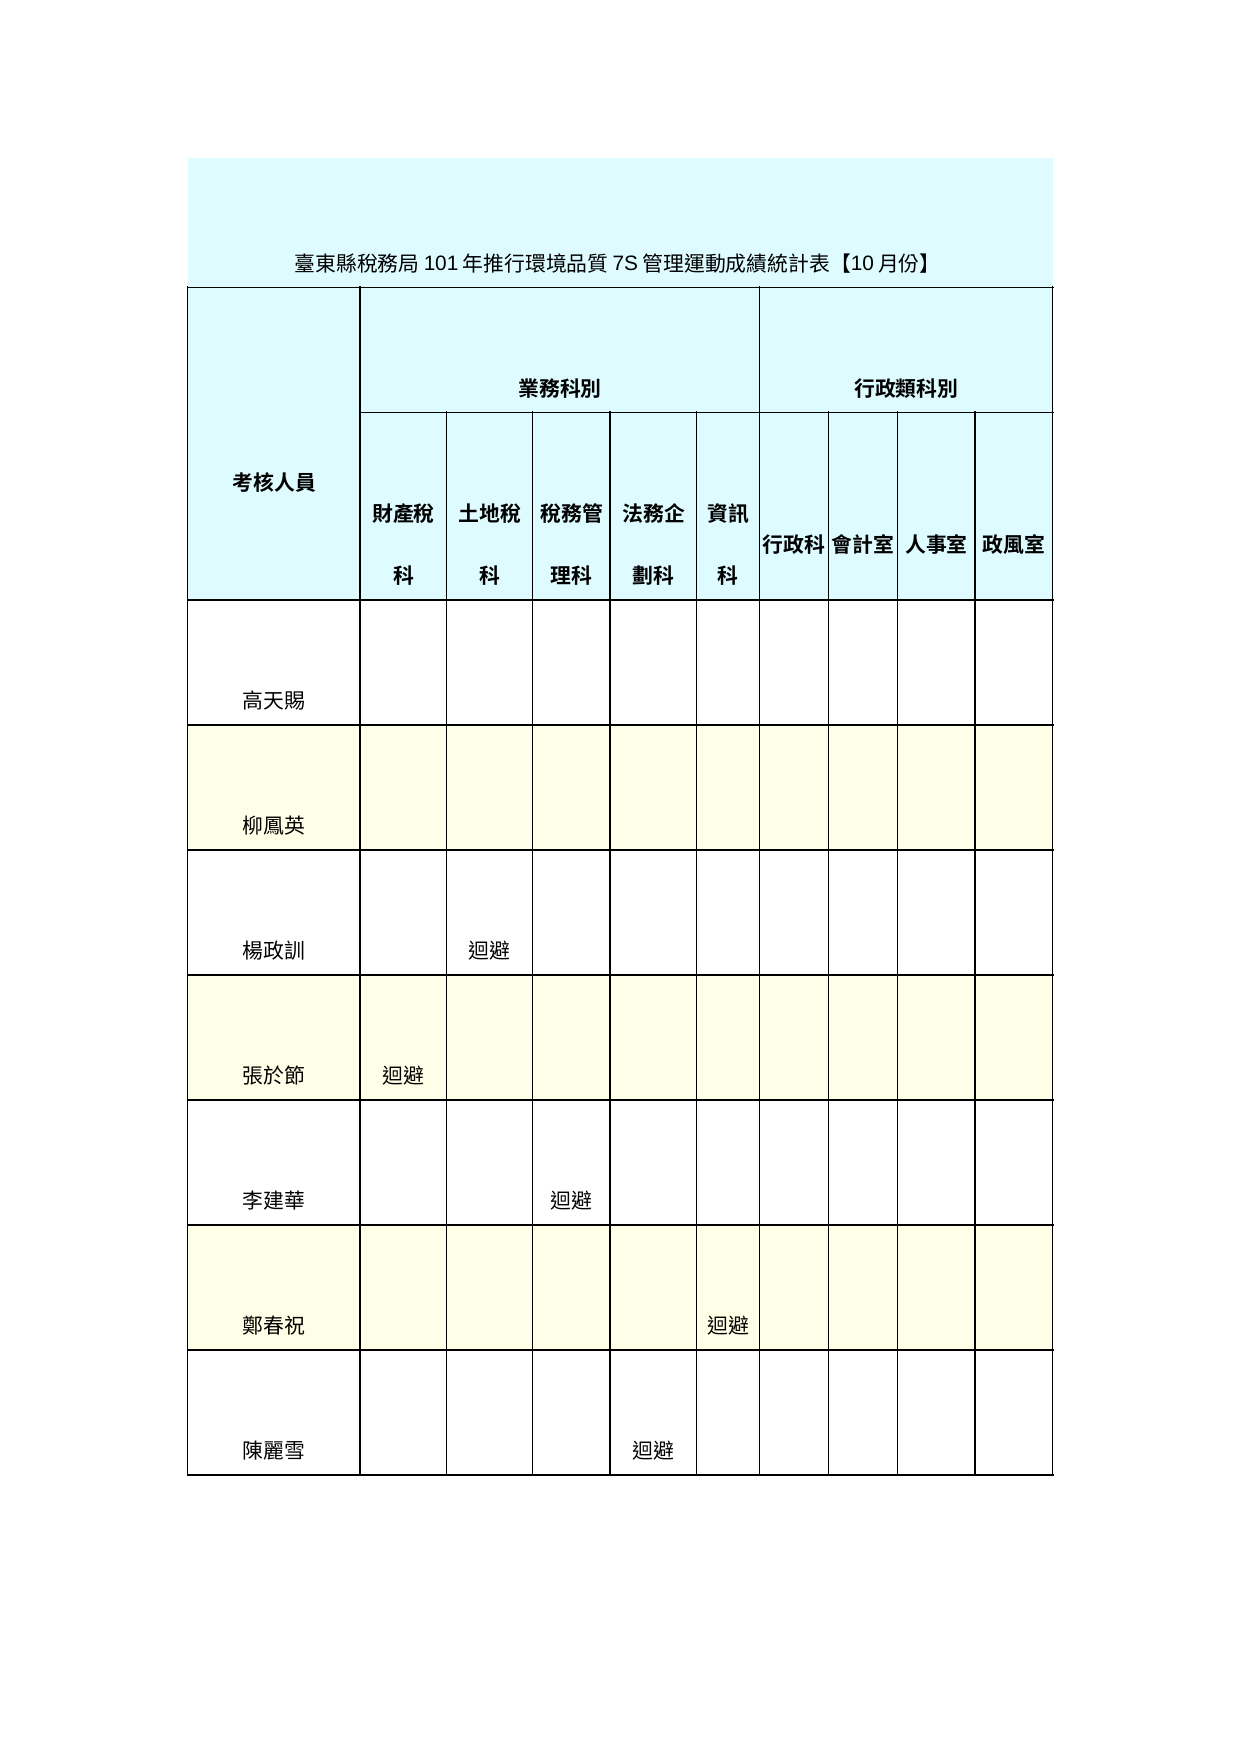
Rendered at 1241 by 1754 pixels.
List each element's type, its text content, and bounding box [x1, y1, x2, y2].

table_cell 考核人員 [188, 288, 359, 599]
table_cell [447, 601, 532, 724]
table_cell [447, 1101, 532, 1224]
table_cell 楊政訓 [188, 851, 359, 974]
table_cell [611, 1226, 696, 1349]
table_cell [697, 1351, 759, 1474]
table_cell [976, 1226, 1052, 1349]
table_cell [447, 1351, 532, 1474]
table_cell [829, 1226, 897, 1349]
table_cell [611, 601, 696, 724]
table_cell [829, 601, 897, 724]
table_cell 行政類科別 [760, 288, 1052, 411]
table_cell [533, 726, 609, 849]
table_cell [361, 1351, 446, 1474]
table_cell [898, 851, 974, 974]
table_cell [533, 851, 609, 974]
table_cell [898, 726, 974, 849]
table_cell [760, 726, 828, 849]
table_cell 迴避 [697, 1226, 759, 1349]
table_cell [976, 1351, 1052, 1474]
table_cell [976, 976, 1052, 1099]
table_cell [829, 851, 897, 974]
table_cell 人事室 [898, 413, 974, 599]
table_cell [697, 726, 759, 849]
table_cell [898, 1101, 974, 1224]
table_header 臺東縣稅務局101年推行環境品質7S管理運動成績統計表【10月份】 [188, 158, 1053, 286]
table_cell 迴避 [533, 1101, 609, 1224]
table_cell 業務科別 [361, 288, 759, 411]
table_cell [611, 726, 696, 849]
table_cell [829, 976, 897, 1099]
table_cell [447, 1226, 532, 1349]
table_cell [447, 976, 532, 1099]
table_cell 迴避 [361, 976, 446, 1099]
table_cell [361, 726, 446, 849]
table_cell 法務企劃科 [611, 413, 696, 599]
table_cell [697, 851, 759, 974]
table_cell [760, 1351, 828, 1474]
table_cell 資訊科 [697, 413, 759, 599]
table_cell [611, 851, 696, 974]
table_cell [976, 1101, 1052, 1224]
table_cell [760, 601, 828, 724]
table_cell [760, 1101, 828, 1224]
table_cell 行政科 [760, 413, 828, 599]
table_cell [533, 1351, 609, 1474]
table_cell [898, 1351, 974, 1474]
table_cell 土地稅科 [447, 413, 532, 599]
table_cell [447, 726, 532, 849]
table_cell [760, 851, 828, 974]
table_cell [533, 976, 609, 1099]
table_cell [829, 1351, 897, 1474]
table_cell 迴避 [447, 851, 532, 974]
table_cell 政風室 [976, 413, 1052, 599]
table_cell 稅務管理科 [533, 413, 609, 599]
table_cell [898, 601, 974, 724]
table_cell 陳麗雪 [188, 1351, 359, 1474]
table_cell [697, 976, 759, 1099]
table_cell 會計室 [829, 413, 897, 599]
table_cell 張於節 [188, 976, 359, 1099]
table_cell [697, 1101, 759, 1224]
table_cell [976, 601, 1052, 724]
table_cell 財產稅科 [361, 413, 446, 599]
table_cell [976, 851, 1052, 974]
table_cell [611, 1101, 696, 1224]
table_cell [533, 1226, 609, 1349]
table_cell [361, 1226, 446, 1349]
table_cell [760, 1226, 828, 1349]
table_cell [976, 726, 1052, 849]
table_cell 柳鳳英 [188, 726, 359, 849]
table_cell [760, 976, 828, 1099]
table_cell [697, 601, 759, 724]
table_cell 鄭春祝 [188, 1226, 359, 1349]
table_cell [361, 1101, 446, 1224]
table_cell [611, 976, 696, 1099]
table_cell [898, 1226, 974, 1349]
table_cell [898, 976, 974, 1099]
table_cell [829, 1101, 897, 1224]
table_cell [361, 851, 446, 974]
table_cell [361, 601, 446, 724]
table_cell 李建華 [188, 1101, 359, 1224]
table_cell 迴避 [611, 1351, 696, 1474]
table_cell [533, 601, 609, 724]
table_cell [829, 726, 897, 849]
table_cell 高天賜 [188, 601, 359, 724]
